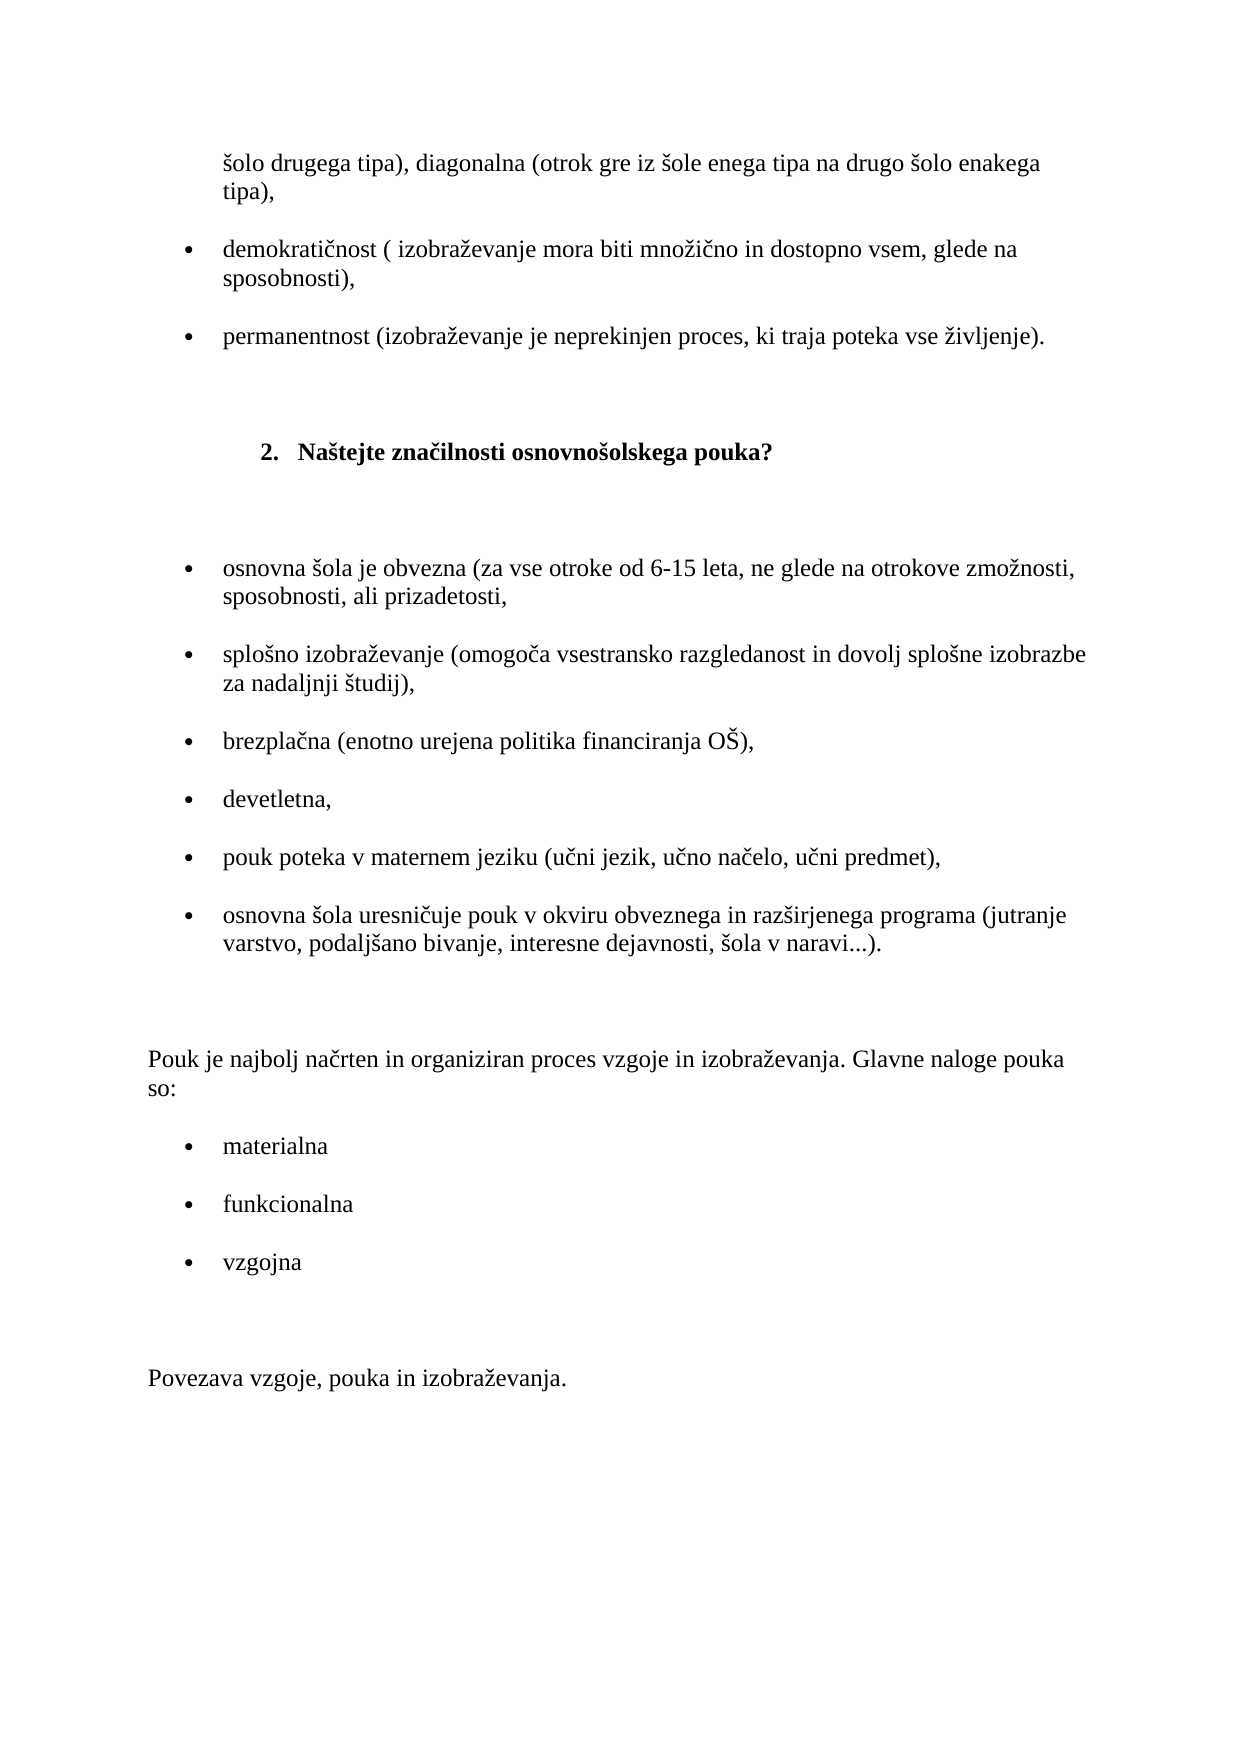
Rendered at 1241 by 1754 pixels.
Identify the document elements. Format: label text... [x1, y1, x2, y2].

list demokratičnost ( izobraževanje mora biti množično in dostopno vsem, glede na sposobnosti), [185, 234, 1093, 292]
list devetletna, [185, 784, 1093, 813]
text Povezava vzgoje, pouka in izobraževanja. [148, 1363, 1093, 1391]
text Pouk je najbolj načrten in organiziran proces vzgoje in izobraževanja. Glavne naloge pouka so: [148, 1044, 1093, 1102]
list splošno izobraževanje (omogoča vsestransko razgledanost in dovolj splošne izobrazbe za nadaljnji študij), [185, 639, 1093, 697]
list funkcionalna [185, 1189, 1093, 1218]
list osnovna šola je obvezna (za vse otroke od 6-15 leta, ne glede na otrokove zmožnosti, sposobnosti, ali prizadetosti, [185, 553, 1093, 610]
list materialna [185, 1131, 1093, 1160]
list pouk poteka v maternem jeziku (učni jezik, učno načelo, učni predmet), [185, 842, 1093, 871]
list Naštejte značilnosti osnovnošolskega pouka? [260, 437, 1093, 466]
list šolo drugega tipa), diagonalna (otrok gre iz šole enega tipa na drugo šolo enakega tipa), [185, 148, 1093, 205]
list brezplačna (enotno urejena politika financiranja OŠ), [185, 726, 1093, 755]
list vzgojna [185, 1247, 1093, 1276]
list permanentnost (izobraževanje je neprekinjen proces, ki traja poteka vse življenje). [185, 321, 1093, 350]
list osnovna šola uresničuje pouk v okviru obveznega in razširjenega programa (jutranje varstvo, podaljšano bivanje, interesne dejavnosti, šola v naravi...). [185, 900, 1093, 957]
